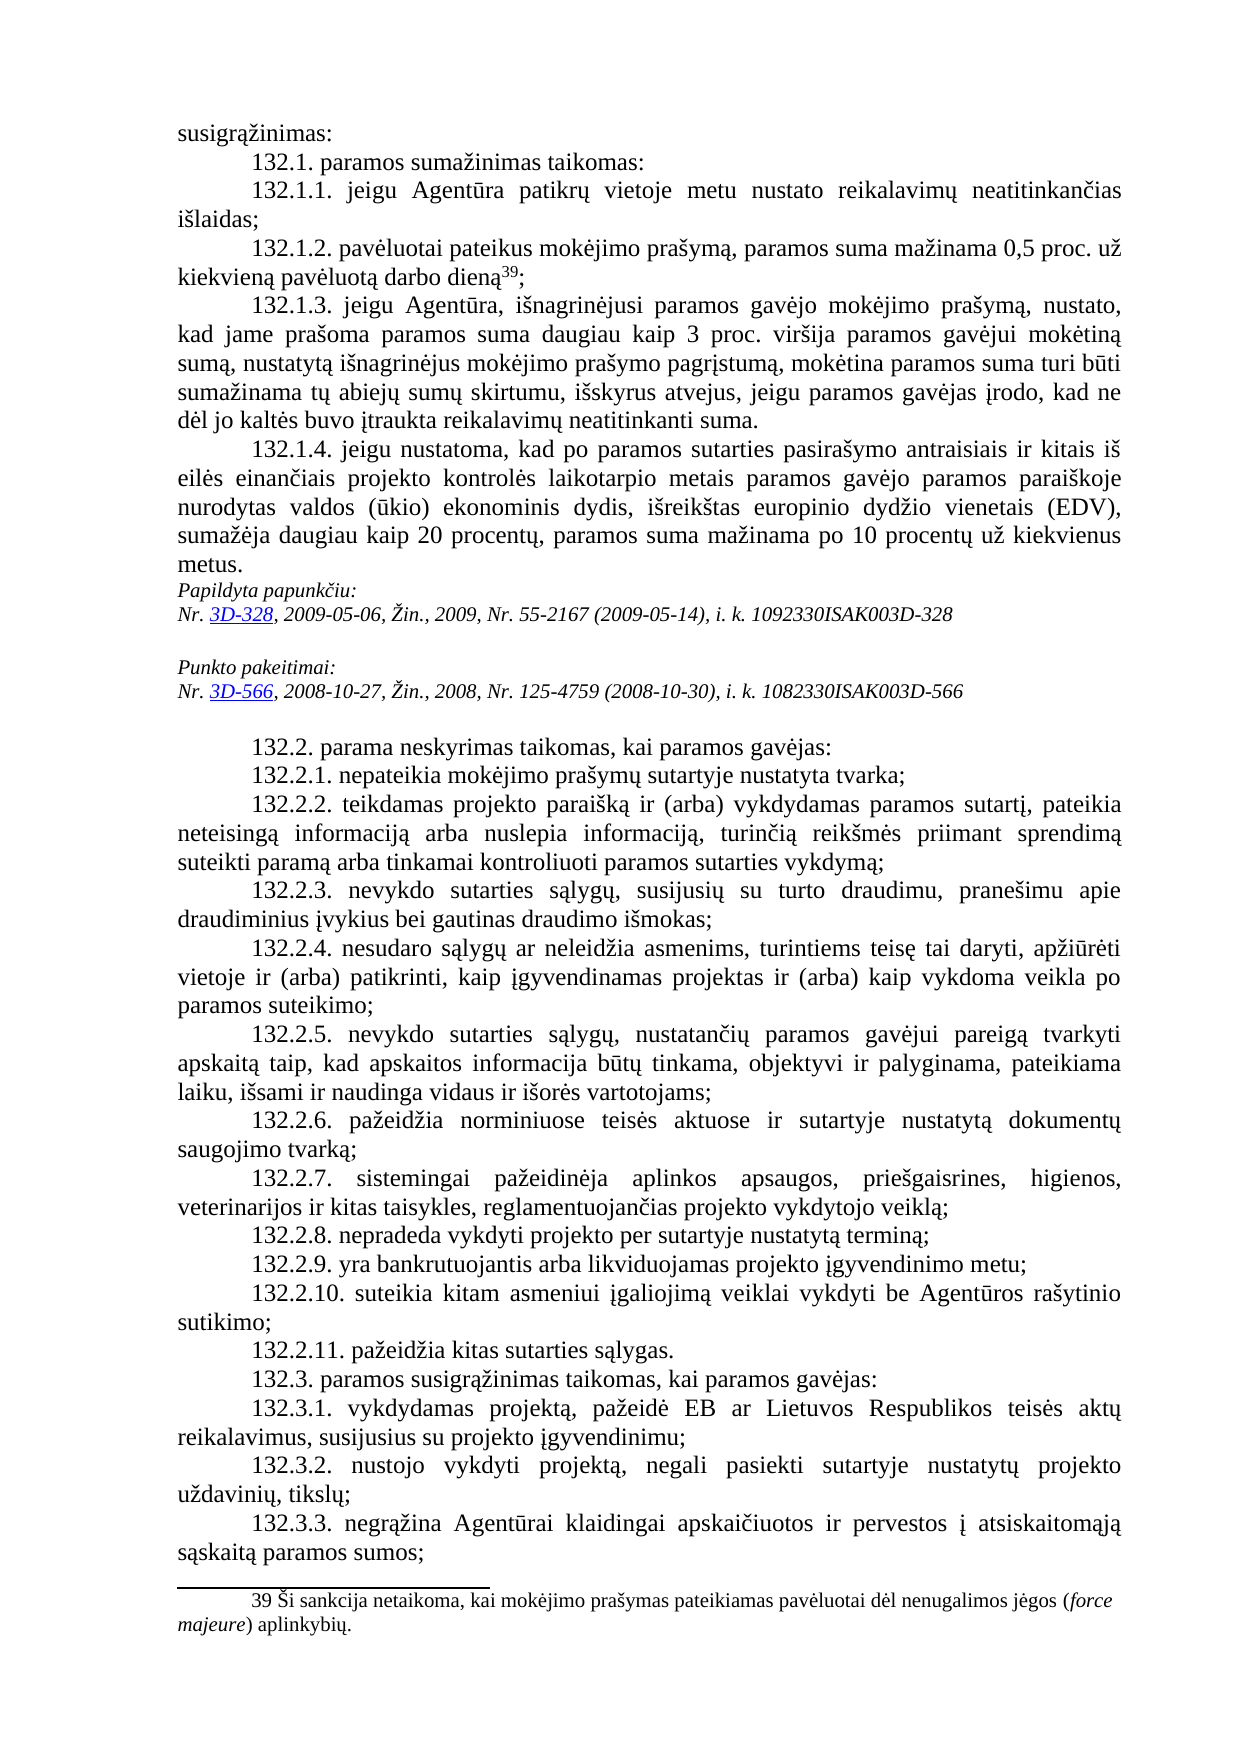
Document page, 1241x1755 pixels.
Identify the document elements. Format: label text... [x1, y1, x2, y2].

text 132.3.2. nustojo vykdyti projektą, negali pasiekti sutartyje nustatytų projekto uždavinių, tikslų; [177, 1451, 1122, 1508]
text 132.1.2. pavėluotai pateikus mokėjimo prašymą, paramos suma mažinama 0,5 proc. už kiekvieną pavėluotą darbo dieną; [177, 233, 1122, 291]
text susigrąžinimas: [177, 118, 1122, 147]
text 132.2.1. nepateikia mokėjimo prašymų sutartyje nustatyta tvarka; [177, 761, 1122, 789]
text 132.1.1. jeigu Agentūra patikrų vietoje metu nustato reikalavimų neatitinkančias išlaidas; [177, 176, 1122, 233]
text 132.2.2. teikdamas projekto paraišką ir (arba) vykdydamas paramos sutartį, pateikia neteisingą informaciją arba nuslepia informaciją, turinčią reikšmės priimant sprendimą suteikti paramą arba tinkamai kontroliuoti paramos sutarties vykdymą; [177, 789, 1122, 876]
text 132.2. parama neskyrimas taikomas, kai paramos gavėjas: [177, 732, 1122, 761]
text 132.3.1. vykdydamas projektą, pažeidė EB ar Lietuvos Respublikos teisės aktų reikalavimus, susijusius su projekto įgyvendinimu; [177, 1393, 1122, 1451]
text Nr. 3D-328, 2009-05-06, Žin., 2009, Nr. 55-2167 (2009-05-14), i. k. 1092330ISAK003D-328 [177, 602, 1122, 626]
text 132.2.10. suteikia kitam asmeniui įgaliojimą veiklai vykdyti be Agentūros rašytinio sutikimo; [177, 1278, 1122, 1336]
text 132.2.9. yra bankrutuojantis arba likviduojamas projekto įgyvendinimo metu; [177, 1249, 1122, 1278]
text 132.2.11. pažeidžia kitas sutarties sąlygas. [177, 1336, 1122, 1364]
text 132.2.7. sistemingai pažeidinėja aplinkos apsaugos, priešgaisrines, higienos, veterinarijos ir kitas taisykles, reglamentuojančias projekto vykdytojo veiklą; [177, 1163, 1122, 1221]
text 132.2.6. pažeidžia norminiuose teisės aktuose ir sutartyje nustatytą dokumentų saugojimo tvarką; [177, 1106, 1122, 1163]
text 132.1.3. jeigu Agentūra, išnagrinėjusi paramos gavėjo mokėjimo prašymą, nustato, kad jame prašoma paramos suma daugiau kaip 3 proc. viršija paramos gavėjui mokėtiną sumą, nustatytą išnagrinėjus mokėjimo prašymo pagrįstumą, mokėtina paramos suma turi būti sumažinama tų abiejų sumų skirtumu, išskyrus atvejus, jeigu paramos gavėjas įrodo, kad ne dėl jo kaltės buvo įtraukta reikalavimų neatitinkanti suma. [177, 291, 1122, 434]
text 132.2.4. nesudaro sąlygų ar neleidžia asmenims, turintiems teisę tai daryti, apžiūrėti vietoje ir (arba) patikrinti, kaip įgyvendinamas projektas ir (arba) kaip vykdoma veikla po paramos suteikimo; [177, 933, 1122, 1019]
text Nr. 3D-566, 2008-10-27, Žin., 2008, Nr. 125-4759 (2008-10-30), i. k. 1082330ISAK003D-566 [177, 679, 1122, 703]
text Papildyta papunkčiu: [177, 578, 1122, 602]
text 132.3.3. negrąžina Agentūrai klaidingai apskaičiuotos ir pervestos į atsiskaitomąją sąskaitą paramos sumos; [177, 1508, 1122, 1566]
text 132.1. paramos sumažinimas taikomas: [177, 147, 1122, 176]
text 132.1.4. jeigu nustatoma, kad po paramos sutarties pasirašymo antraisiais ir kitais iš eilės einančiais projekto kontrolės laikotarpio metais paramos gavėjo paramos paraiškoje nurodytas valdos (ūkio) ekonominis dydis, išreikštas europinio dydžio vienetais (EDV), sumažėja daugiau kaip 20 procentų, paramos suma mažinama po 10 procentų už kiekvienus metus. [177, 434, 1122, 578]
text 132.2.3. nevykdo sutarties sąlygų, susijusių su turto draudimu, pranešimu apie draudiminius įvykius bei gautinas draudimo išmokas; [177, 876, 1122, 933]
text 132.2.8. nepradeda vykdyti projekto per sutartyje nustatytą terminą; [177, 1221, 1122, 1249]
text Ši sankcija netaikoma, kai mokėjimo prašymas pateikiamas pavėluotai dėl nenugalimos jėgos (force majeure) aplinkybių. [177, 1588, 1122, 1636]
text 132.3. paramos susigrąžinimas taikomas, kai paramos gavėjas: [177, 1364, 1122, 1393]
text 132.2.5. nevykdo sutarties sąlygų, nustatančių paramos gavėjui pareigą tvarkyti apskaitą taip, kad apskaitos informacija būtų tinkama, objektyvi ir palyginama, pateikiama laiku, išsami ir naudinga vidaus ir išorės vartotojams; [177, 1019, 1122, 1106]
text Punkto pakeitimai: [177, 655, 1122, 679]
